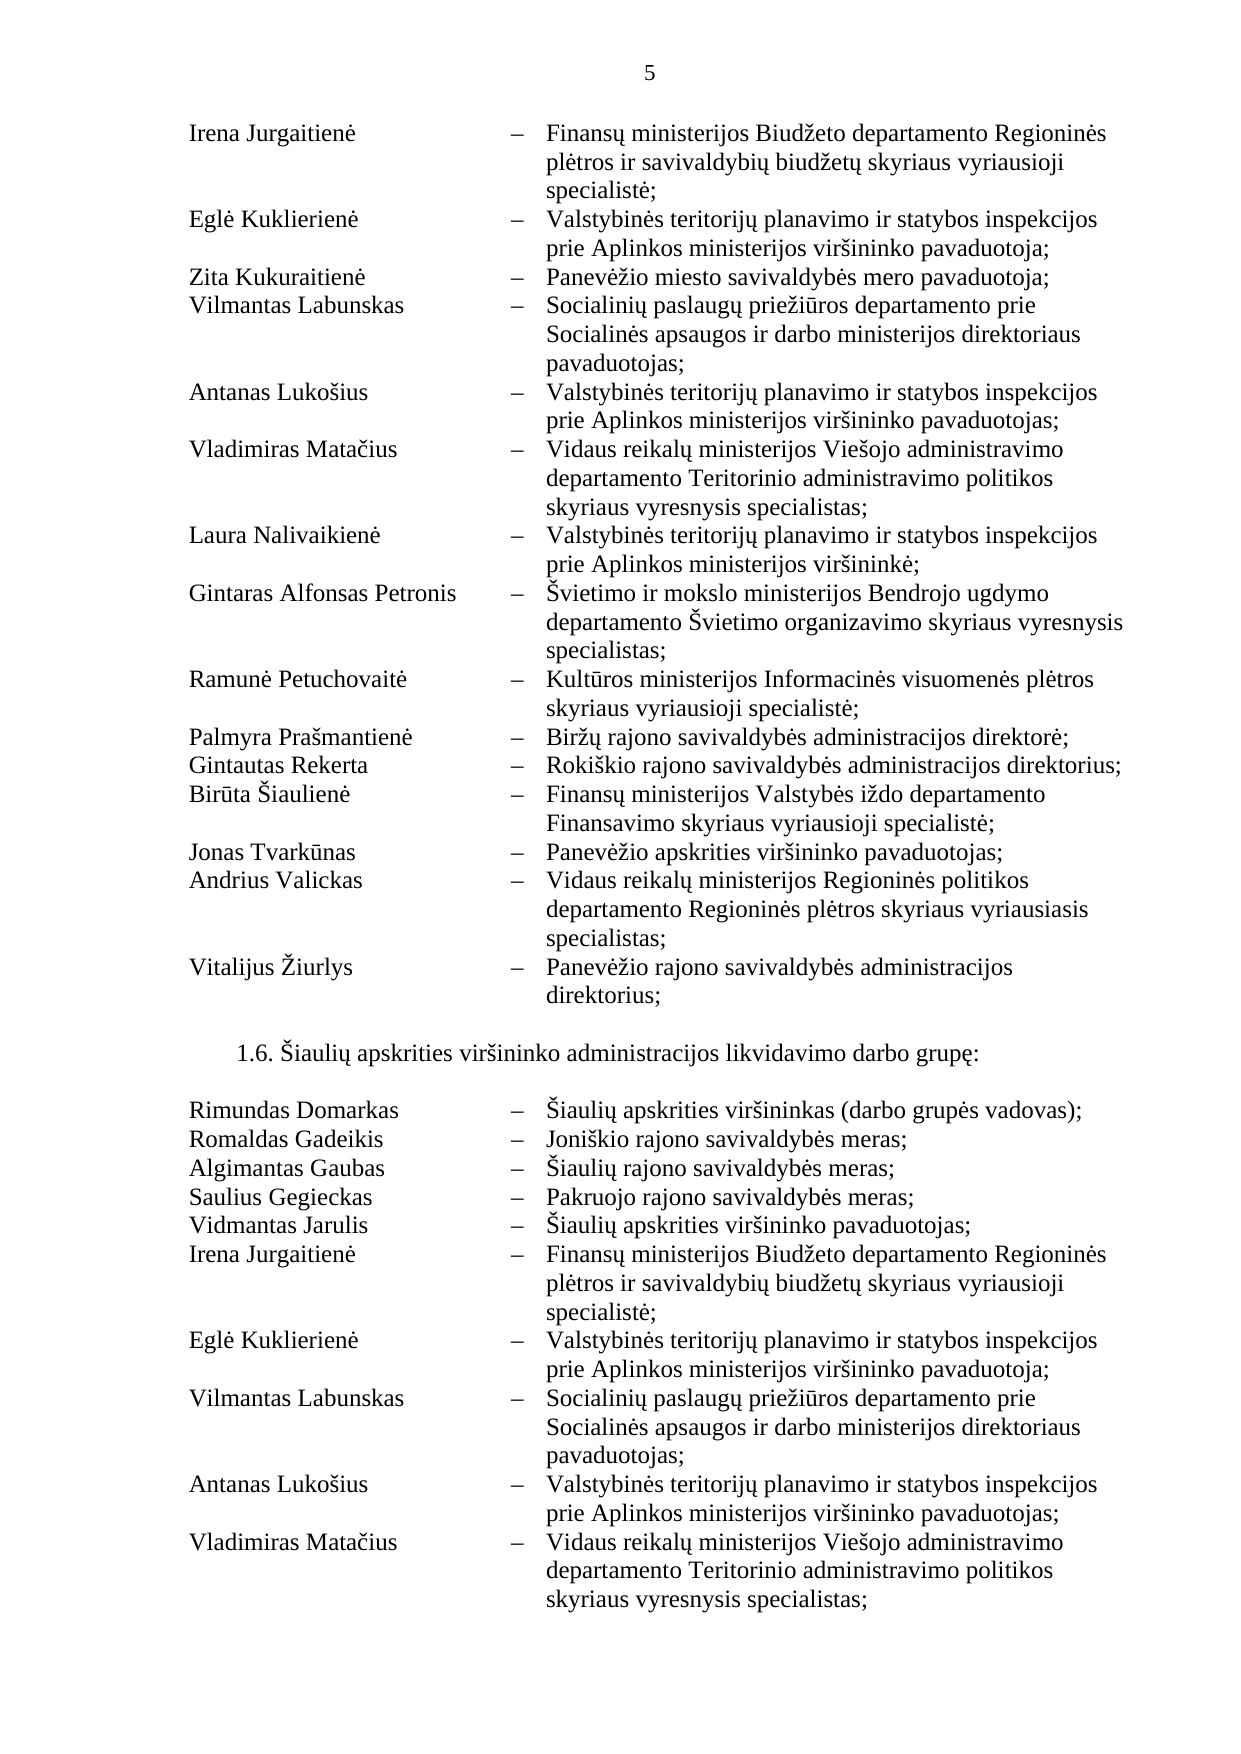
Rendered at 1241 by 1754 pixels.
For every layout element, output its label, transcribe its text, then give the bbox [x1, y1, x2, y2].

table_cell Biržų rajono savivaldybės administracijos direktorė; [535, 722, 1144, 751]
table_cell Vidmantas Jarulis [177, 1211, 499, 1239]
table_cell Švietimo ir mokslo ministerijos Bendrojo ugdymo departamento Švietimo organizavimo skyriaus vyresnysis specialistas; [535, 578, 1144, 664]
table_cell Antanas Lukošius [177, 1469, 499, 1527]
table_cell – [500, 1153, 534, 1182]
table_cell – [500, 866, 534, 952]
table_cell Šiaulių apskrities viršininko pavaduotojas; [535, 1211, 1144, 1239]
table_cell Jonas Tvarkūnas [177, 837, 499, 866]
table_cell Algimantas Gaubas [177, 1153, 499, 1182]
table_cell – [500, 118, 534, 204]
table_cell – [500, 1469, 534, 1527]
table_cell – [500, 1124, 534, 1153]
table_cell – [500, 1527, 534, 1613]
table_cell Saulius Gegieckas [177, 1182, 499, 1211]
text 1.6. Šiaulių apskrities viršininko administracijos likvidavimo darbo grupę: [177, 1038, 1122, 1067]
table_cell Antanas Lukošius [177, 377, 499, 434]
table_cell Vladimiras Matačius [177, 1527, 499, 1613]
table_cell – [500, 1211, 534, 1239]
table_cell Vidaus reikalų ministerijos Regioninės politikos departamento Regioninės plėtros skyriaus vyriausiasis specialistas; [535, 866, 1144, 952]
table_cell Finansų ministerijos Biudžeto departamento Regioninės plėtros ir savivaldybių biudžetų skyriaus vyriausioji specialistė; [535, 1239, 1144, 1326]
table_cell Andrius Valickas [177, 866, 499, 952]
table_cell Valstybinės teritorijų planavimo ir statybos inspekcijos prie Aplinkos ministerijos viršininko pavaduotojas; [535, 377, 1144, 434]
table_cell Valstybinės teritorijų planavimo ir statybos inspekcijos prie Aplinkos ministerijos viršininko pavaduotoja; [535, 1326, 1144, 1383]
table_cell Palmyra Prašmantienė [177, 722, 499, 751]
table_cell Vidaus reikalų ministerijos Viešojo administravimo departamento Teritorinio administravimo politikos skyriaus vyresnysis specialistas; [535, 1527, 1144, 1613]
table_cell Panevėžio rajono savivaldybės administracijos direktorius; [535, 952, 1144, 1009]
table_cell Laura Nalivaikienė [177, 521, 499, 578]
table_cell Finansų ministerijos Valstybės iždo departamento Finansavimo skyriaus vyriausioji specialistė; [535, 779, 1144, 837]
table_cell – [500, 262, 534, 291]
table_header – [500, 1096, 534, 1124]
table_cell Joniškio rajono savivaldybės meras; [535, 1124, 1144, 1153]
table_cell – [500, 521, 534, 578]
table_cell Pakruojo rajono savivaldybės meras; [535, 1182, 1144, 1211]
table_cell – [500, 1326, 534, 1383]
table_cell Eglė Kuklierienė [177, 1326, 499, 1383]
table_cell Romaldas Gadeikis [177, 1124, 499, 1153]
table_cell Irena Jurgaitienė [177, 118, 499, 204]
table_cell Gintaras Alfonsas Petronis [177, 578, 499, 664]
table_cell Vitalijus Žiurlys [177, 952, 499, 1009]
table_cell Panevėžio apskrities viršininko pavaduotojas; [535, 837, 1144, 866]
table_cell Ramunė Petuchovaitė [177, 664, 499, 722]
table_cell Šiaulių rajono savivaldybės meras; [535, 1153, 1144, 1182]
table_cell – [500, 751, 534, 779]
table_cell Irena Jurgaitienė [177, 1239, 499, 1326]
table_cell – [500, 722, 534, 751]
table_cell Vidaus reikalų ministerijos Viešojo administravimo departamento Teritorinio administravimo politikos skyriaus vyresnysis specialistas; [535, 434, 1144, 521]
table_cell – [500, 204, 534, 262]
table_cell Kultūros ministerijos Informacinės visuomenės plėtros skyriaus vyriausioji specialistė; [535, 664, 1144, 722]
table_header Rimundas Domarkas [177, 1096, 499, 1124]
table_cell – [500, 779, 534, 837]
table_cell Finansų ministerijos Biudžeto departamento Regioninės plėtros ir savivaldybių biudžetų skyriaus vyriausioji specialistė; [535, 118, 1144, 204]
table_cell – [500, 837, 534, 866]
table_cell Valstybinės teritorijų planavimo ir statybos inspekcijos prie Aplinkos ministerijos viršininko pavaduotojas; [535, 1469, 1144, 1527]
table_cell Zita Kukuraitienė [177, 262, 499, 291]
table_cell – [500, 1239, 534, 1326]
table_cell Vilmantas Labunskas [177, 1383, 499, 1469]
table_cell Socialinių paslaugų priežiūros departamento prie Socialinės apsaugos ir darbo ministerijos direktoriaus pavaduotojas; [535, 291, 1144, 377]
table_cell – [500, 1383, 534, 1469]
table_cell – [500, 434, 534, 521]
table_cell Gintautas Rekerta [177, 751, 499, 779]
table_cell Birūta Šiaulienė [177, 779, 499, 837]
table_cell – [500, 1182, 534, 1211]
table_cell – [500, 664, 534, 722]
table_cell Valstybinės teritorijų planavimo ir statybos inspekcijos prie Aplinkos ministerijos viršininko pavaduotoja; [535, 204, 1144, 262]
table_cell Socialinių paslaugų priežiūros departamento prie Socialinės apsaugos ir darbo ministerijos direktoriaus pavaduotojas; [535, 1383, 1144, 1469]
table_cell – [500, 377, 534, 434]
table_cell Rokiškio rajono savivaldybės administracijos direktorius; [535, 751, 1144, 779]
table_cell Vilmantas Labunskas [177, 291, 499, 377]
table_cell Panevėžio miesto savivaldybės mero pavaduotoja; [535, 262, 1144, 291]
table_header Šiaulių apskrities viršininkas (darbo grupės vadovas); [535, 1096, 1144, 1124]
table_cell Eglė Kuklierienė [177, 204, 499, 262]
table_cell – [500, 952, 534, 1009]
table_cell – [500, 578, 534, 664]
table_cell Valstybinės teritorijų planavimo ir statybos inspekcijos prie Aplinkos ministerijos viršininkė; [535, 521, 1144, 578]
table_cell – [500, 291, 534, 377]
table_cell Vladimiras Matačius [177, 434, 499, 521]
